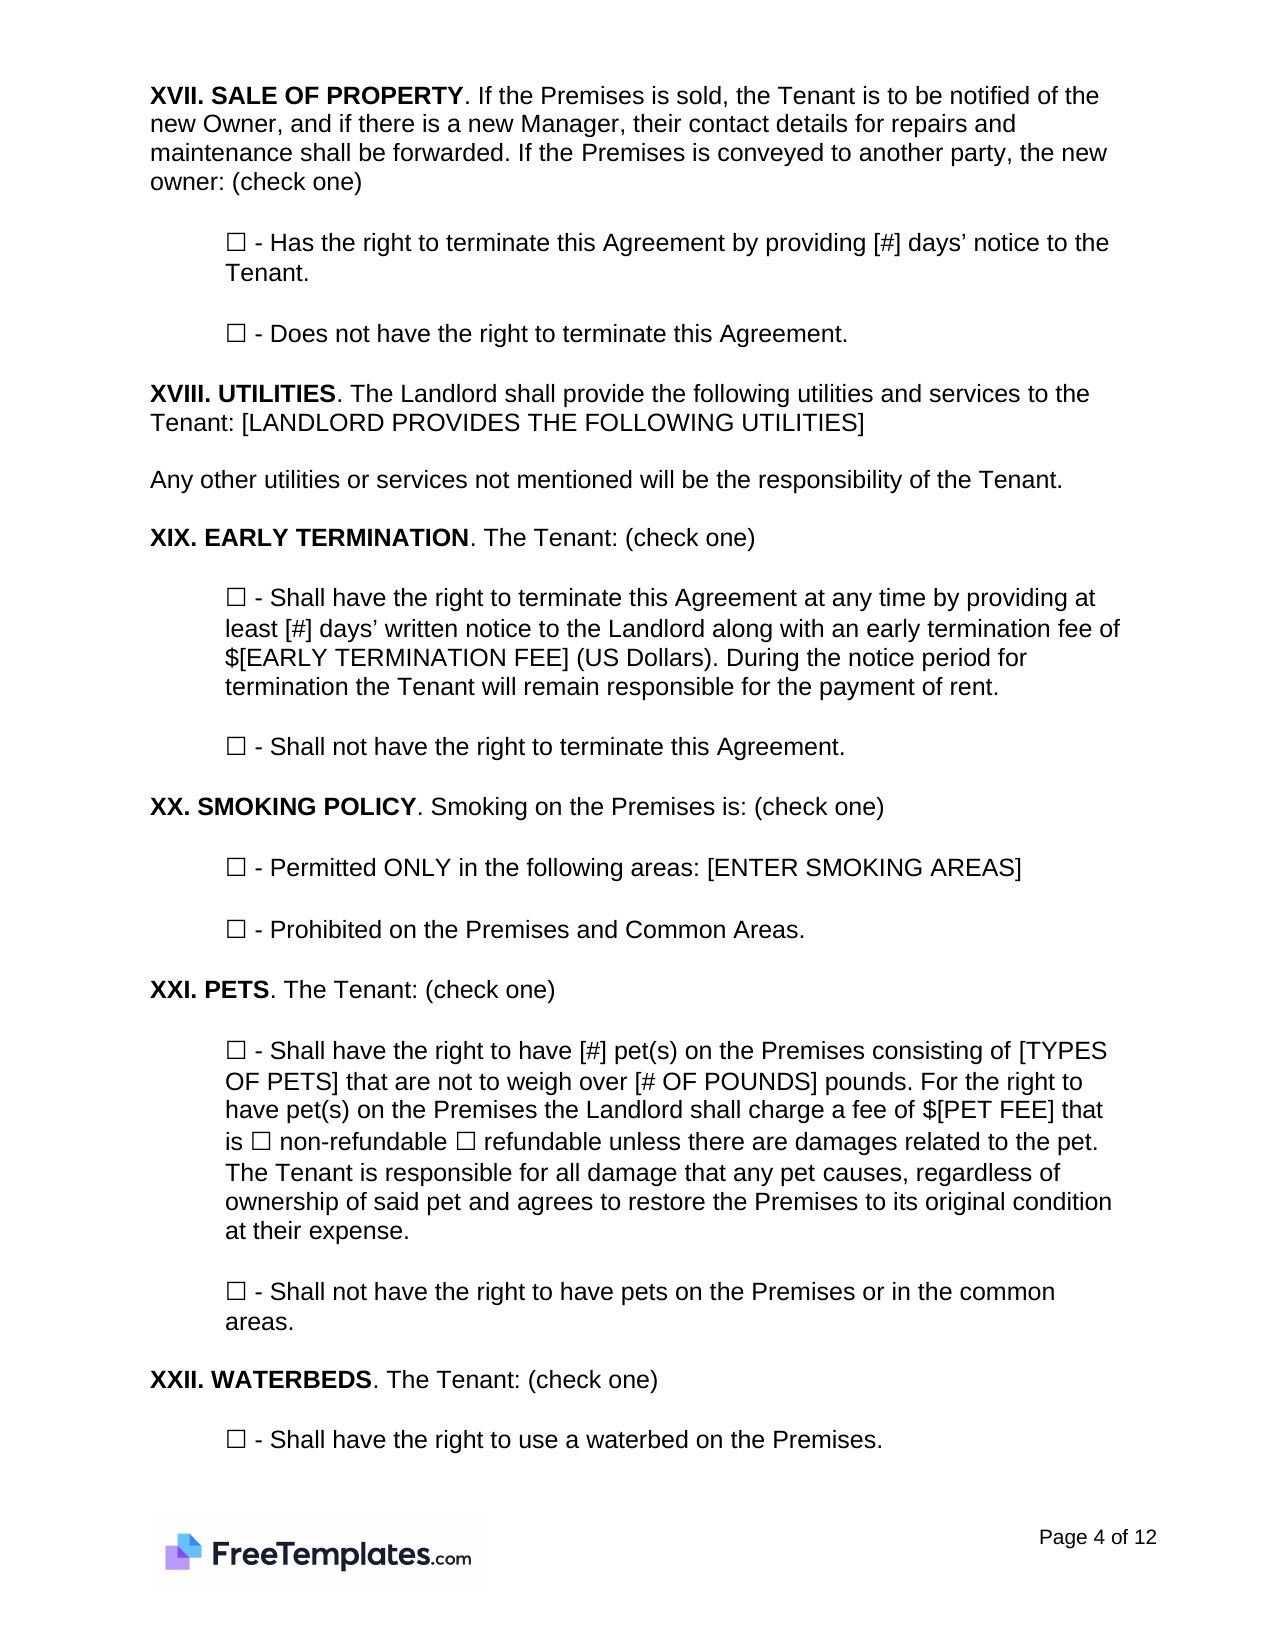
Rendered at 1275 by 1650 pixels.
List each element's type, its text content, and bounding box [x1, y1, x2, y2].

text ☐ - Shall have the right to have [#] pet(s) on the Premises consisting of [TYPES OF PETS] that are not to weigh over [# OF POUNDS] pounds. For the right to have pet(s) on the Premises the Landlord shall charge a fee of $[PET FEE] that is ☐ non-refundable ☐ refundable unless there are damages related to the pet. The Tenant is responsible for all damage that any pet causes, regardless of ownership of said pet and agrees to restore the Premises to its original condition at their expense. [225, 1032, 1125, 1244]
text XXI. PETS. The Tenant: (check one) [150, 975, 1125, 1004]
text ☐ - Shall have the right to use a waterbed on the Premises. [225, 1422, 1125, 1456]
text XXII. WATERBEDS. The Tenant: (check one) [150, 1365, 1125, 1393]
text ☐ - Shall have the right to terminate this Agreement at any time by providing at least [#] days’ written notice to the Landlord along with an early termination fee of $[EARLY TERMINATION FEE] (US Dollars). During the notice period for termination the Tenant will remain responsible for the payment of rent. [225, 580, 1125, 700]
text XVIII. UTILITIES. The Landlord shall provide the following utilities and services to the Tenant: [LANDLORD PROVIDES THE FOLLOWING UTILITIES] [150, 379, 1125, 436]
text Any other utilities or services not mentioned will be the responsibility of the Tenant. [150, 465, 1125, 494]
text ☐ - Does not have the right to terminate this Agreement. [225, 316, 1125, 350]
text XVII. SALE OF PROPERTY. If the Premises is sold, the Tenant is to be notified of the new Owner, and if there is a new Manager, their contact details for repairs and maintenance shall be forwarded. If the Premises is conveyed to another party, the new owner: (check one) [150, 81, 1125, 196]
text ☐ - Has the right to terminate this Agreement by providing [#] days’ notice to the Tenant. [225, 224, 1125, 287]
text ☐ - Prohibited on the Premises and Common Areas. [225, 912, 1125, 946]
text ☐ - Permitted ONLY in the following areas: [ENTER SMOKING AREAS] [225, 849, 1125, 883]
text XIX. EARLY TERMINATION. The Tenant: (check one) [150, 522, 1125, 551]
text XX. SMOKING POLICY. Smoking on the Premises is: (check one) [150, 792, 1125, 821]
text ☐ - Shall not have the right to have pets on the Premises or in the common areas. [225, 1273, 1125, 1336]
text ☐ - Shall not have the right to terminate this Agreement. [225, 729, 1125, 763]
